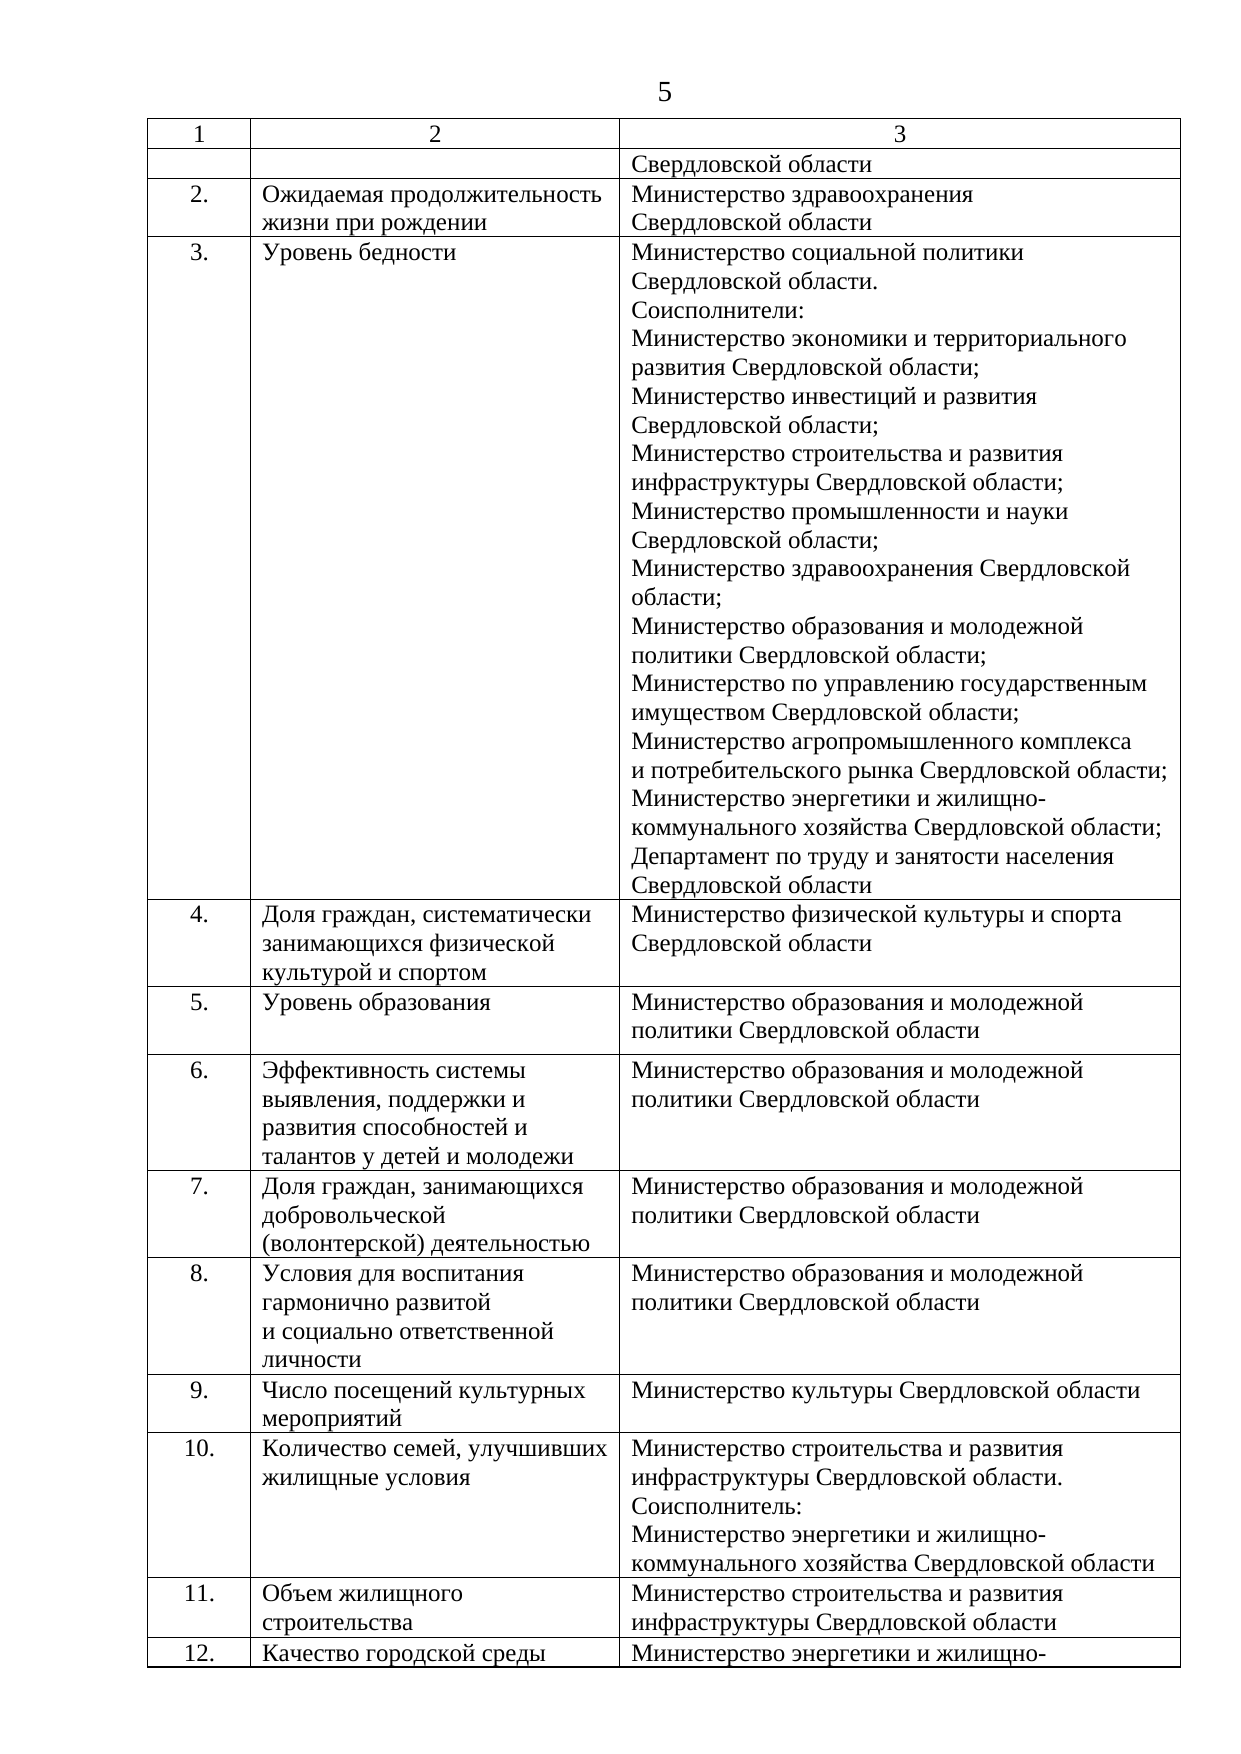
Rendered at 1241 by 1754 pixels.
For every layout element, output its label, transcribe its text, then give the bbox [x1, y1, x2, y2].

table_cell 3. [148, 237, 250, 898]
table_cell 9. [148, 1375, 250, 1432]
table_cell 12. [148, 1638, 250, 1666]
table_cell Министерство образования и молодежной политики Свердловской области [620, 1055, 1180, 1170]
table_cell Объем жилищного строительства [251, 1578, 619, 1637]
table_cell 5. [148, 987, 250, 1054]
table_cell Количество семей, улучшивших жилищные условия [251, 1433, 619, 1577]
table_cell Эффективность системы выявления, поддержки и развития способностей и талантов у детей и молодежи [251, 1055, 619, 1170]
table_cell Свердловской области [620, 149, 1180, 178]
table_cell 11. [148, 1578, 250, 1637]
table_header 1 [148, 119, 250, 148]
table_cell Министерство физической культуры и спорта Свердловской области [620, 900, 1180, 986]
table_cell Число посещений культурных мероприятий [251, 1375, 619, 1432]
table_cell [148, 149, 250, 178]
table_cell Ожидаемая продолжительность жизни при рождении [251, 179, 619, 236]
table_cell Доля граждан, занимающихся добровольческой (волонтерской) деятельностью [251, 1171, 619, 1257]
table_cell Министерство социальной политики Свердловской области. Соисполнители: Министерство экономики и территориального развития Свердловской области; Министерство инвестиций и развития Свердловской области; Министерство строительства и развития инфраструктуры Свердловской области; Министерство промышленности и науки Свердловской области; Министерство здравоохранения Свердловской области; Министерство образования и молодежной политики Свердловской области; Министерство по управлению государственным имуществом Свердловской области; Министерство агропромышленного комплекса и потребительского рынка Свердловской области; Министерство энергетики и жилищно-коммунального хозяйства Свердловской области; Департамент по труду и занятости населения Свердловской области [620, 237, 1180, 898]
table_cell 10. [148, 1433, 250, 1577]
table_cell Министерство строительства и развития инфраструктуры Свердловской области. Соисполнитель: Министерство энергетики и жилищно-коммунального хозяйства Свердловской области [620, 1433, 1180, 1577]
table_cell 8. [148, 1258, 250, 1374]
table_cell Министерство здравоохранения Свердловской области [620, 179, 1180, 236]
table_cell Министерство образования и молодежной политики Свердловской области [620, 1171, 1180, 1257]
table_cell 4. [148, 900, 250, 986]
table_cell Условия для воспитания гармонично развитой и социально ответственной личности [251, 1258, 619, 1374]
table_cell 2. [148, 179, 250, 236]
table_cell Уровень образования [251, 987, 619, 1054]
table_cell Уровень бедности [251, 237, 619, 898]
table_cell 7. [148, 1171, 250, 1257]
table_cell Министерство энергетики и жилищно- [620, 1638, 1180, 1666]
table_cell Министерство образования и молодежной политики Свердловской области [620, 987, 1180, 1054]
table_cell Министерство образования и молодежной политики Свердловской области [620, 1258, 1180, 1374]
table_cell Министерство культуры Свердловской области [620, 1375, 1180, 1432]
table_cell Доля граждан, систематически занимающихся физической культурой и спортом [251, 900, 619, 986]
table_cell [251, 149, 619, 178]
table_cell Качество городской среды [251, 1638, 619, 1666]
table_header 2 [251, 119, 619, 148]
table_cell 6. [148, 1055, 250, 1170]
table_header 3 [620, 119, 1180, 148]
table_cell Министерство строительства и развития инфраструктуры Свердловской области [620, 1578, 1180, 1637]
